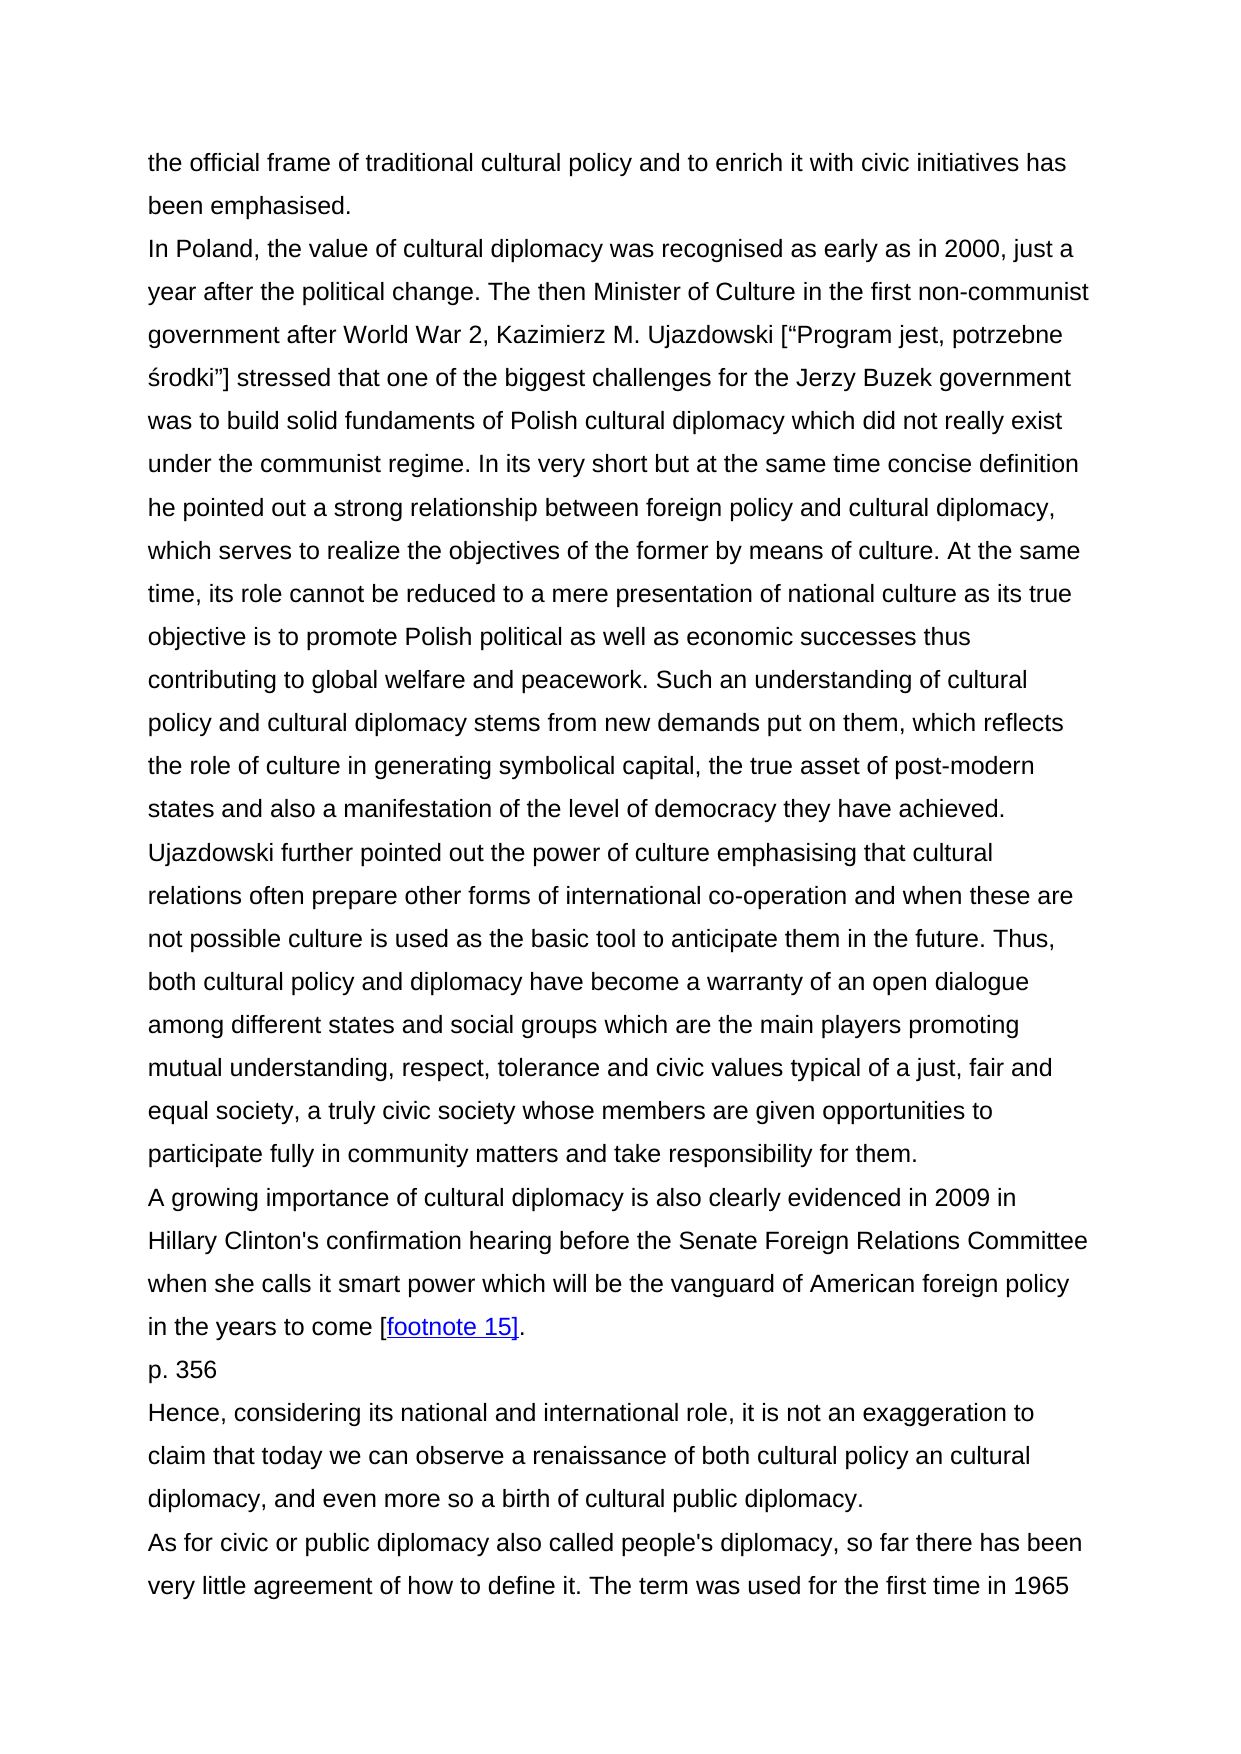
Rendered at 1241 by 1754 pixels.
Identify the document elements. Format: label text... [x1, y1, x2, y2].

text Hence, considering its national and international role, it is not an exaggeration to claim that today we can observe a renaissance of both cultural policy an cultural diplomacy, and even more so a birth of cultural public diplomacy. [148, 1398, 1093, 1513]
text the official frame of traditional cultural policy and to enrich it with civic initiatives has been emphasised. [148, 148, 1093, 219]
text As for civic or public diplomacy also called people's diplomacy, so far there has been very little agreement of how to define it. The term was used for the first time in 1965 [148, 1528, 1093, 1599]
text Ujazdowski further pointed out the power of culture emphasising that cultural relations often prepare other forms of international co-operation and when these are not possible culture is used as the basic tool to anticipate them in the future. Thus, both cultural policy and diplomacy have become a warranty of an open dialogue among different states and social groups which are the main players promoting mutual understanding, respect, tolerance and civic values typical of a just, fair and equal society, a truly civic society whose members are given opportunities to participate fully in community matters and take responsibility for them. [148, 838, 1093, 1168]
text In Poland, the value of cultural diplomacy was recognised as early as in 2000, just a year after the political change. The then Minister of Culture in the first non-communist government after World War 2, Kazimierz M. Ujazdowski [“Program jest, potrzebne środki”] stressed that one of the biggest challenges for the Jerzy Buzek government was to build solid fundaments of Polish cultural diplomacy which did not really exist under the communist regime. In its very short but at the same time concise definition he pointed out a strong relationship between foreign policy and cultural diplomacy, which serves to realize the objectives of the former by means of culture. At the same time, its role cannot be reduced to a mere presentation of national culture as its true objective is to promote Polish political as well as economic successes thus contributing to global welfare and peacework. Such an understanding of cultural policy and cultural diplomacy stems from new demands put on them, which reflects the role of culture in generating symbolical capital, the true asset of post-modern states and also a manifestation of the level of democracy they have achieved. [148, 234, 1093, 823]
text A growing importance of cultural diplomacy is also clearly evidenced in 2009 in Hillary Clinton's confirmation hearing before the Senate Foreign Relations Committee when she calls it smart power which will be the vanguard of American foreign policy in the years to come [footnote 15]. [148, 1183, 1093, 1341]
text p. 356 [148, 1355, 1093, 1384]
